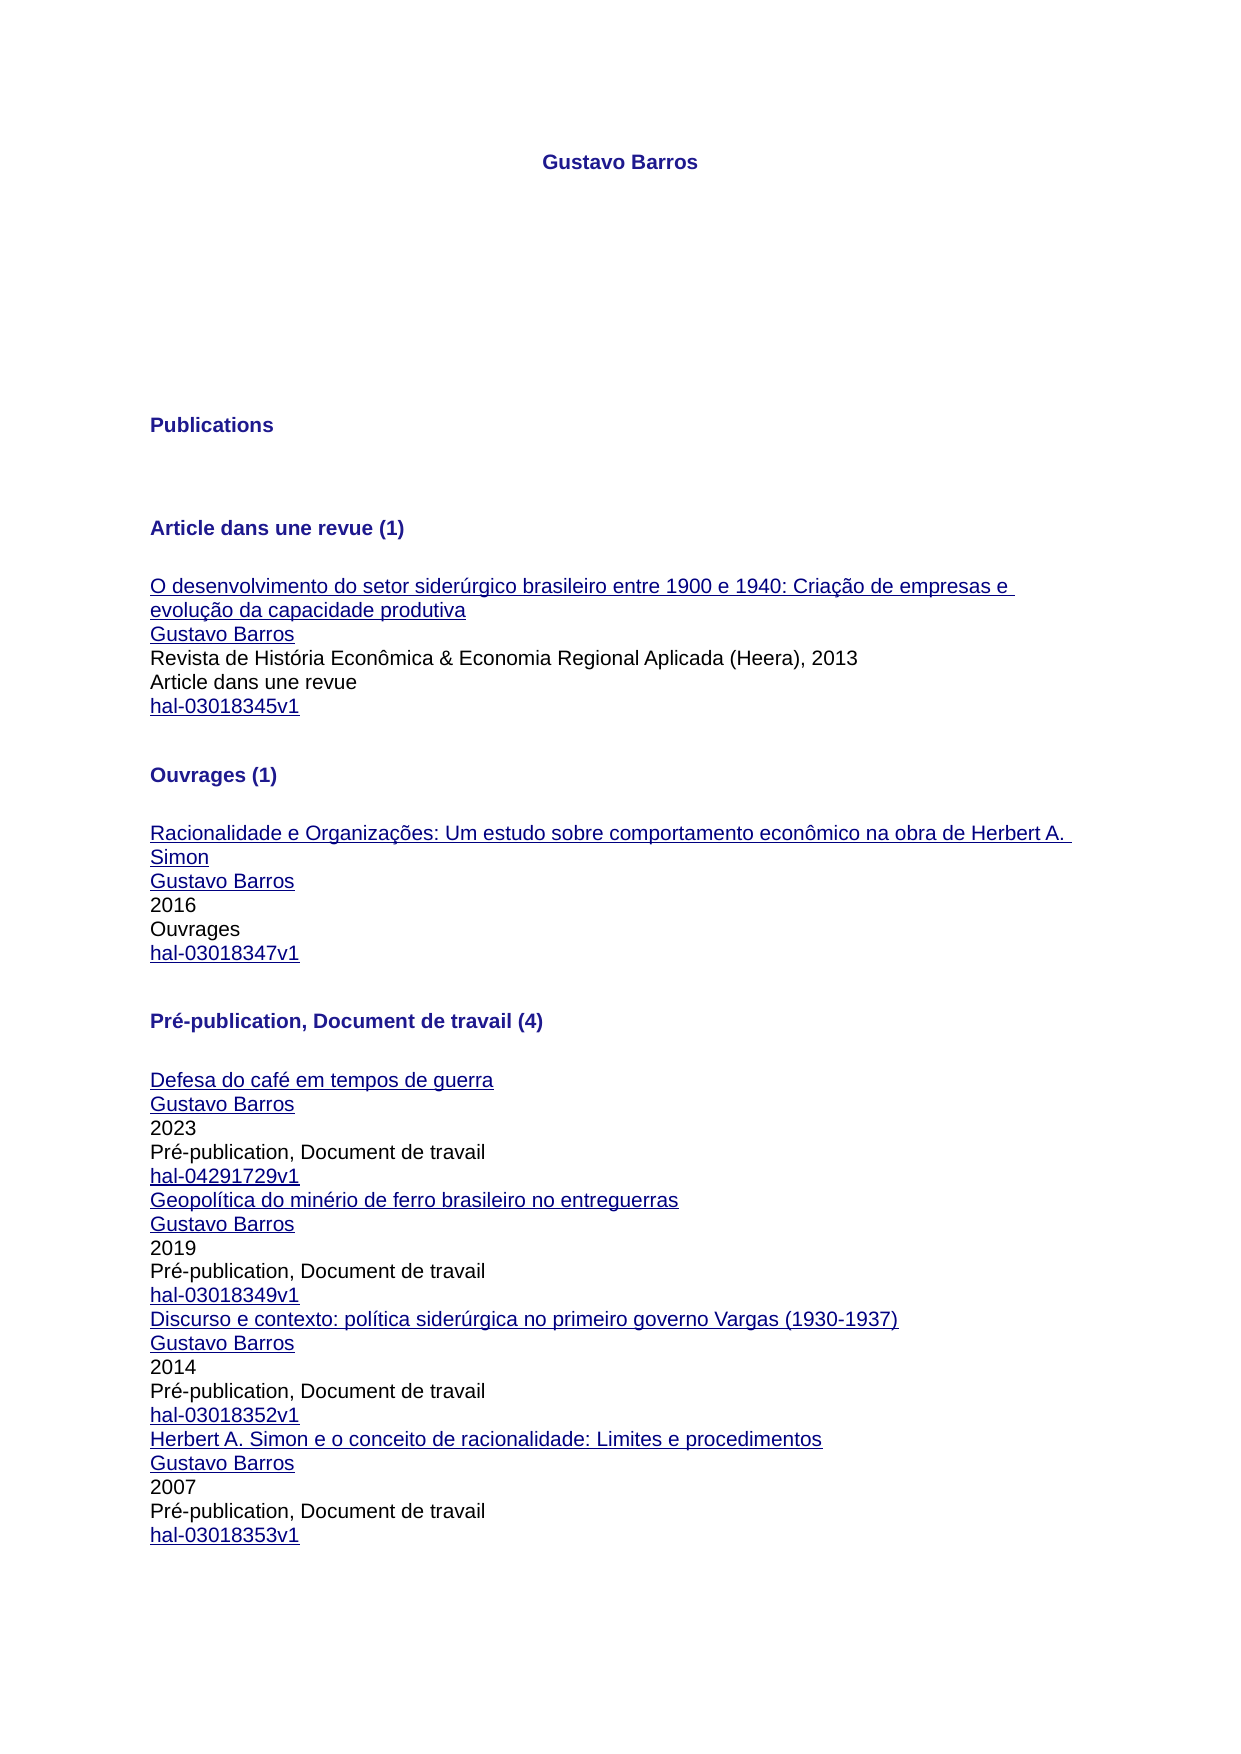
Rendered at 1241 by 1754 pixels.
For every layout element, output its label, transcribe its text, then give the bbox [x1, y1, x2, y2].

table_cell Geopolítica do minério de ferro brasileiro no entreguerras Gustavo Barros 2019 Pré-publication, Document de travail hal-03018349v1 [150, 1188, 1090, 1307]
table_header O desenvolvimento do setor siderúrgico brasileiro entre 1900 e 1940: Criação de empresas e evolução da capacidade produtiva Gustavo Barros Revista de História Econômica & Economia Regional Aplicada (Heera), 2013 Article dans une revue hal-03018345v1 [150, 574, 1090, 718]
table_header Racionalidade e Organizações: Um estudo sobre comportamento econômico na obra de Herbert A. Simon Gustavo Barros 2016 Ouvrages hal-03018347v1 [150, 821, 1090, 964]
subtitle Article dans une revue (1) [150, 516, 1090, 539]
table_header Defesa do café em tempos de guerra Gustavo Barros 2023 Pré-publication, Document de travail hal-04291729v1 [150, 1068, 1090, 1187]
table_cell Herbert A. Simon e o conceito de racionalidade: Limites e procedimentos Gustavo Barros 2007 Pré-publication, Document de travail hal-03018353v1 [150, 1427, 1090, 1547]
subtitle Gustavo Barros [150, 150, 1090, 174]
subtitle Publications [150, 412, 1090, 436]
subtitle Pré-publication, Document de travail (4) [150, 1009, 1090, 1033]
table_cell Discurso e contexto: política siderúrgica no primeiro governo Vargas (1930-1937) Gustavo Barros 2014 Pré-publication, Document de travail hal-03018352v1 [150, 1307, 1090, 1427]
subtitle Ouvrages (1) [150, 762, 1090, 786]
